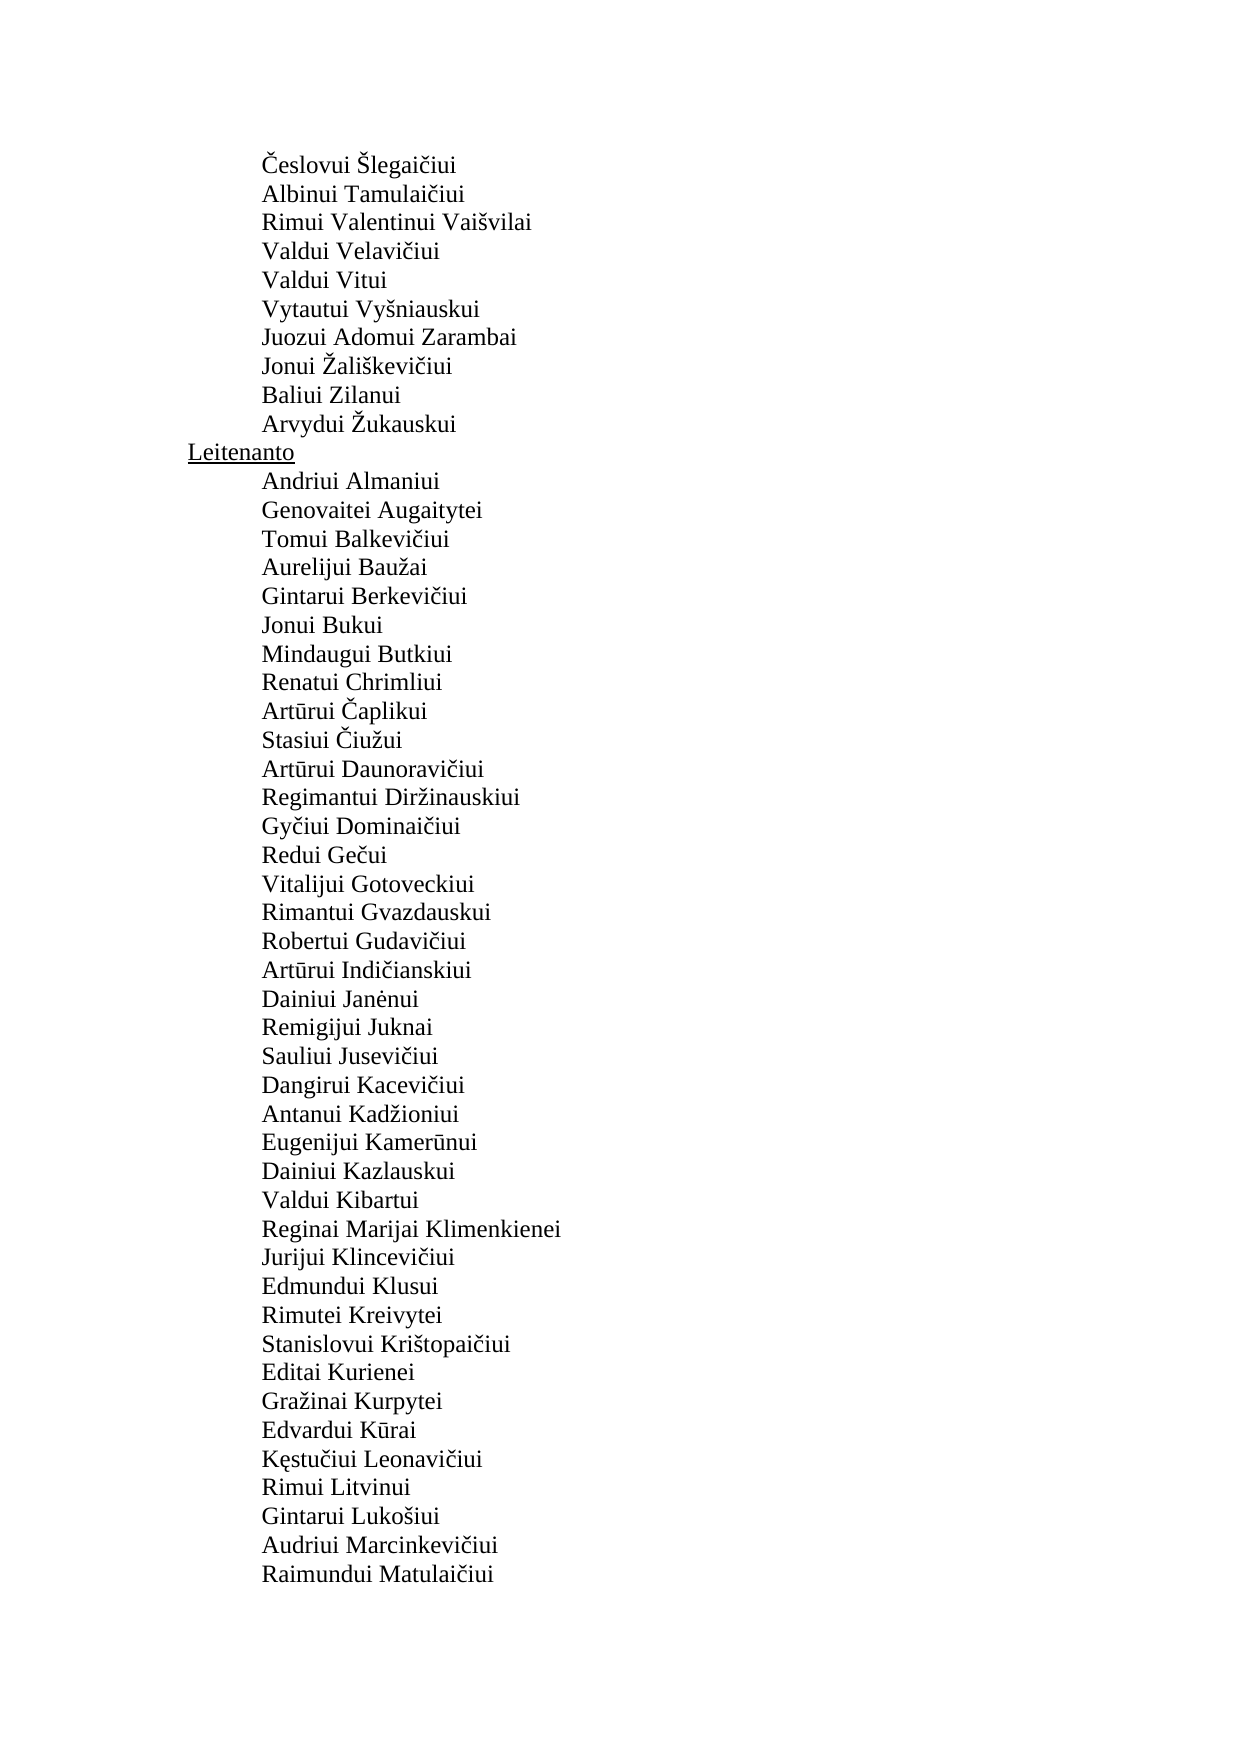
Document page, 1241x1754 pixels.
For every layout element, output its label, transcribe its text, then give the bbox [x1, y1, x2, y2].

text Reginai Marijai Klimenkienei [187, 1214, 1053, 1242]
text Editai Kurienei [187, 1357, 1053, 1386]
text Renatui Chrimliui [187, 667, 1053, 696]
text Remigijui Juknai [187, 1012, 1053, 1041]
text Valdui Kibartui [187, 1185, 1053, 1214]
text Juozui Adomui Zarambai [187, 322, 1053, 351]
text Eugenijui Kamerūnui [187, 1127, 1053, 1156]
text Dainiui Kazlauskui [187, 1156, 1053, 1185]
text Aurelijui Baužai [187, 552, 1053, 581]
text Robertui Gudavičiui [187, 926, 1053, 955]
text Dainiui Janėnui [187, 984, 1053, 1012]
text Gyčiui Dominaičiui [187, 811, 1053, 840]
text Mindaugui Butkiui [187, 639, 1053, 667]
text Baliui Zilanui [187, 380, 1053, 409]
text Redui Gečui [187, 840, 1053, 869]
text Kęstučiui Leonavičiui [187, 1444, 1053, 1472]
text Rimui Litvinui [187, 1472, 1053, 1501]
text Jonui Žališkevičiui [187, 351, 1053, 380]
text Leitenanto [187, 437, 1053, 466]
text Rimantui Gvazdauskui [187, 897, 1053, 926]
text Genovaitei Augaitytei [187, 495, 1053, 524]
text Stasiui Čiužui [187, 725, 1053, 754]
text Antanui Kadžioniui [187, 1099, 1053, 1127]
text Raimundui Matulaičiui [187, 1559, 1053, 1587]
text Edvardui Kūrai [187, 1415, 1053, 1444]
text Tomui Balkevičiui [187, 524, 1053, 552]
text Gintarui Berkevičiui [187, 581, 1053, 610]
text Rimui Valentinui Vaišvilai [187, 207, 1053, 236]
text Andriui Almaniui [187, 466, 1053, 495]
text Česlovui Šlegaičiui [187, 150, 1053, 179]
text Gintarui Lukošiui [187, 1501, 1053, 1530]
text Edmundui Klusui [187, 1271, 1053, 1300]
text Audriui Marcinkevičiui [187, 1530, 1053, 1559]
text Gražinai Kurpytei [187, 1386, 1053, 1415]
text Jurijui Klincevičiui [187, 1242, 1053, 1271]
text Rimutei Kreivytei [187, 1300, 1053, 1329]
text Albinui Tamulaičiui [187, 179, 1053, 207]
text Jonui Bukui [187, 610, 1053, 639]
text Valdui Velavičiui [187, 236, 1053, 265]
text Artūrui Čaplikui [187, 696, 1053, 725]
text Artūrui Indičianskiui [187, 955, 1053, 984]
text Vytautui Vyšniauskui [187, 294, 1053, 322]
text Sauliui Jusevičiui [187, 1041, 1053, 1070]
text Regimantui Diržinauskiui [187, 782, 1053, 811]
text Arvydui Žukauskui [187, 409, 1053, 437]
text Valdui Vitui [187, 265, 1053, 294]
text Artūrui Daunoravičiui [187, 754, 1053, 782]
text Dangirui Kacevičiui [187, 1070, 1053, 1099]
text Vitalijui Gotoveckiui [187, 869, 1053, 897]
text Stanislovui Krištopaičiui [187, 1329, 1053, 1357]
